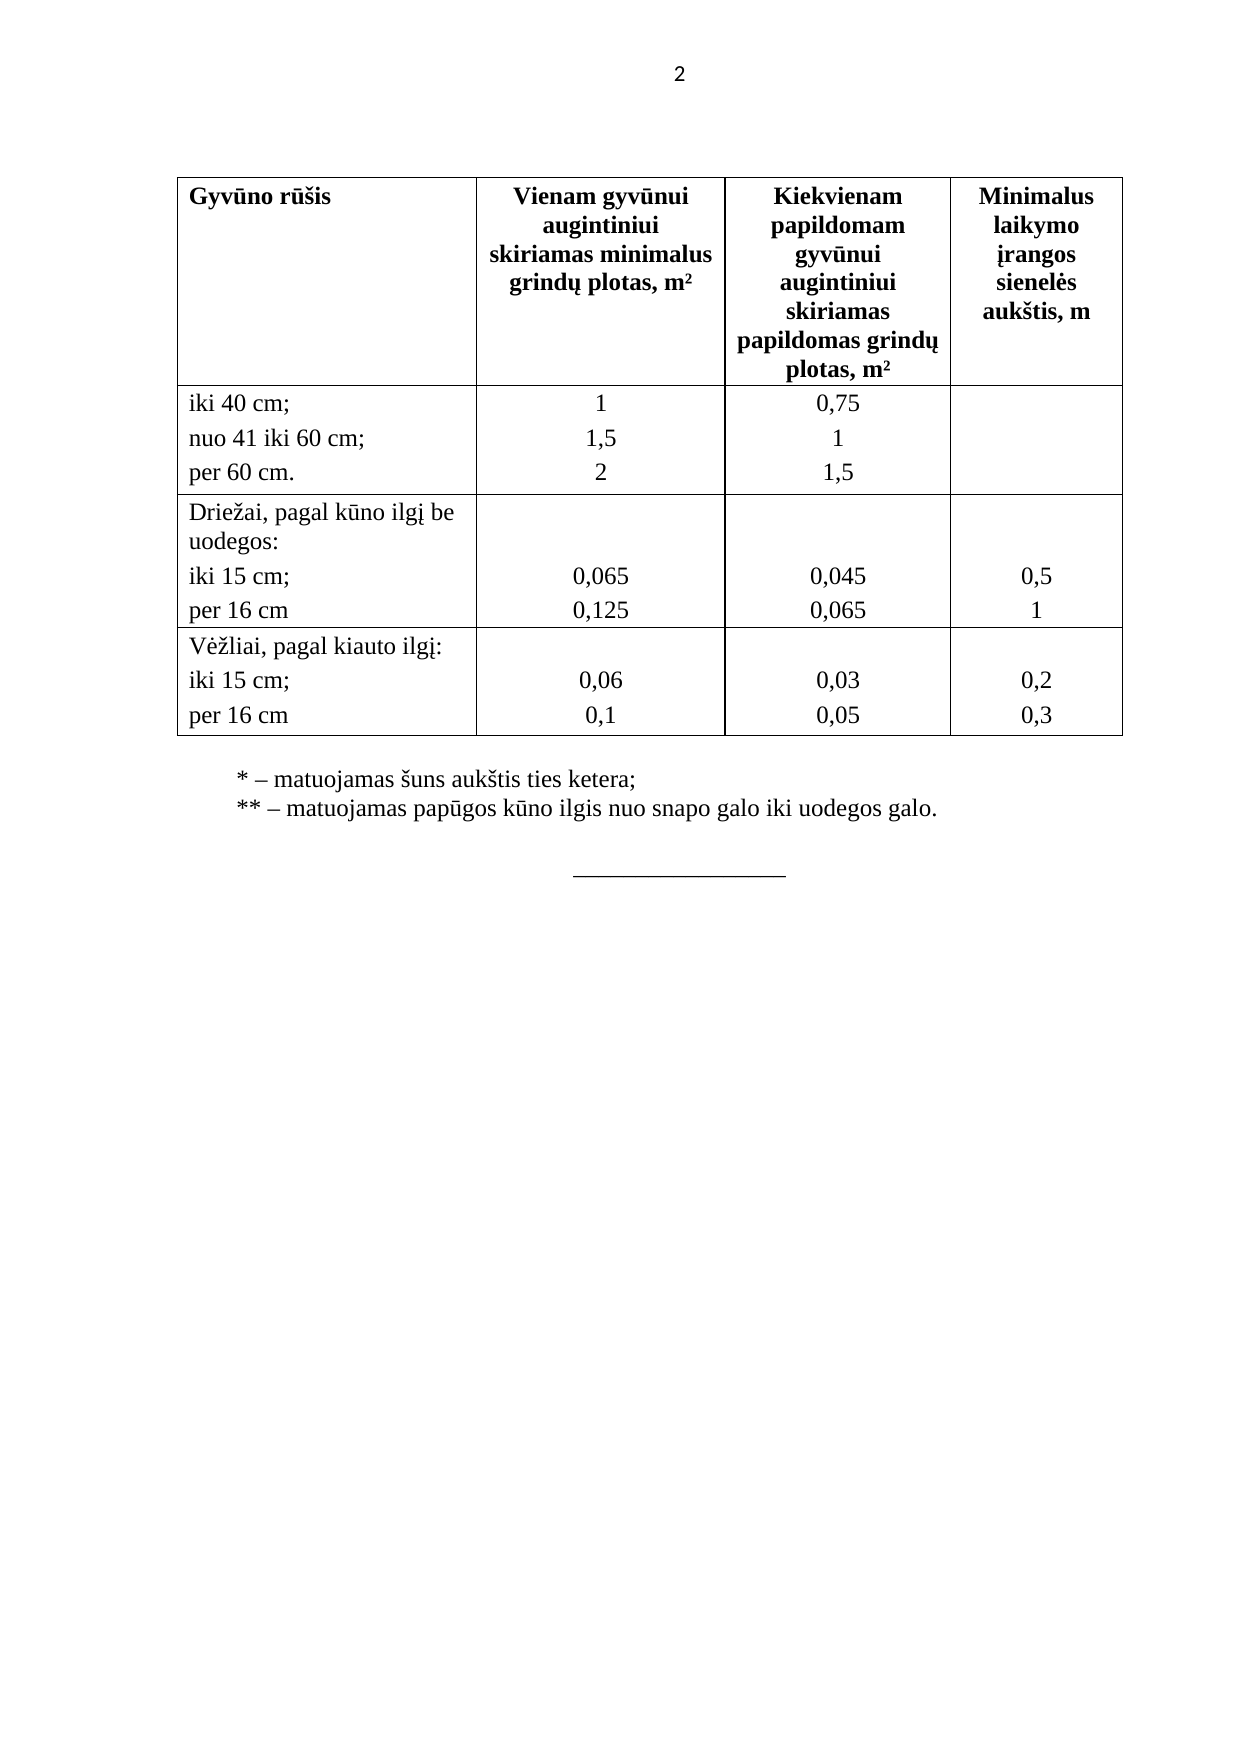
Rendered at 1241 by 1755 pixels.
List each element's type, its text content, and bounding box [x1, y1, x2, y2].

table_cell iki 40 cm; [178, 386, 476, 420]
table_cell 0,06 [477, 663, 724, 697]
table_cell [951, 628, 1122, 663]
table_cell 1,5 [726, 455, 950, 493]
table_header Kiekvienam papildomam gyvūnui augintiniui skiriamas papildomas grindų plotas, m² [726, 178, 950, 385]
table_cell 1 [951, 593, 1122, 627]
table_cell 0,03 [726, 663, 950, 697]
text ** – matuojamas papūgos kūno ilgis nuo snapo galo iki uodegos galo. [177, 793, 1181, 822]
table_cell 0,065 [477, 558, 724, 592]
table_cell 0,75 [726, 386, 950, 420]
table_cell [477, 628, 724, 663]
table_cell 0,5 [951, 558, 1122, 592]
table_cell [951, 495, 1122, 558]
table_cell per 16 cm [178, 593, 476, 627]
table_cell 0,065 [726, 593, 950, 627]
table_cell 1,5 [477, 420, 724, 454]
table_cell 0,3 [951, 697, 1122, 735]
table_cell 1 [726, 420, 950, 454]
text * – matuojamas šuns aukštis ties ketera; [177, 764, 1181, 793]
table_cell 0,05 [726, 697, 950, 735]
table_cell [726, 628, 950, 663]
table_cell iki 15 cm; [178, 663, 476, 697]
table_cell per 16 cm [178, 697, 476, 735]
text _________________ [177, 851, 1181, 879]
table_cell nuo 41 iki 60 cm; [178, 420, 476, 454]
table_cell 2 [477, 455, 724, 493]
table_cell iki 15 cm; [178, 558, 476, 592]
table_cell 0,045 [726, 558, 950, 592]
table_cell Driežai, pagal kūno ilgį be uodegos: [178, 495, 476, 558]
table_cell per 60 cm. [178, 455, 476, 493]
table_cell Vėžliai, pagal kiauto ilgį: [178, 628, 476, 663]
table_cell 0,125 [477, 593, 724, 627]
table_cell [951, 420, 1122, 454]
table_header Minimalus laikymo įrangos sienelės aukštis, m [951, 178, 1122, 385]
table_cell 1 [477, 386, 724, 420]
table_header Vienam gyvūnui augintiniui skiriamas minimalus grindų plotas, m² [477, 178, 724, 385]
table_cell [951, 455, 1122, 493]
table_cell 0,1 [477, 697, 724, 735]
table_cell 0,2 [951, 663, 1122, 697]
table_header Gyvūno rūšis [178, 178, 476, 385]
table_cell [477, 495, 724, 558]
table_cell [726, 495, 950, 558]
table_cell [951, 386, 1122, 420]
